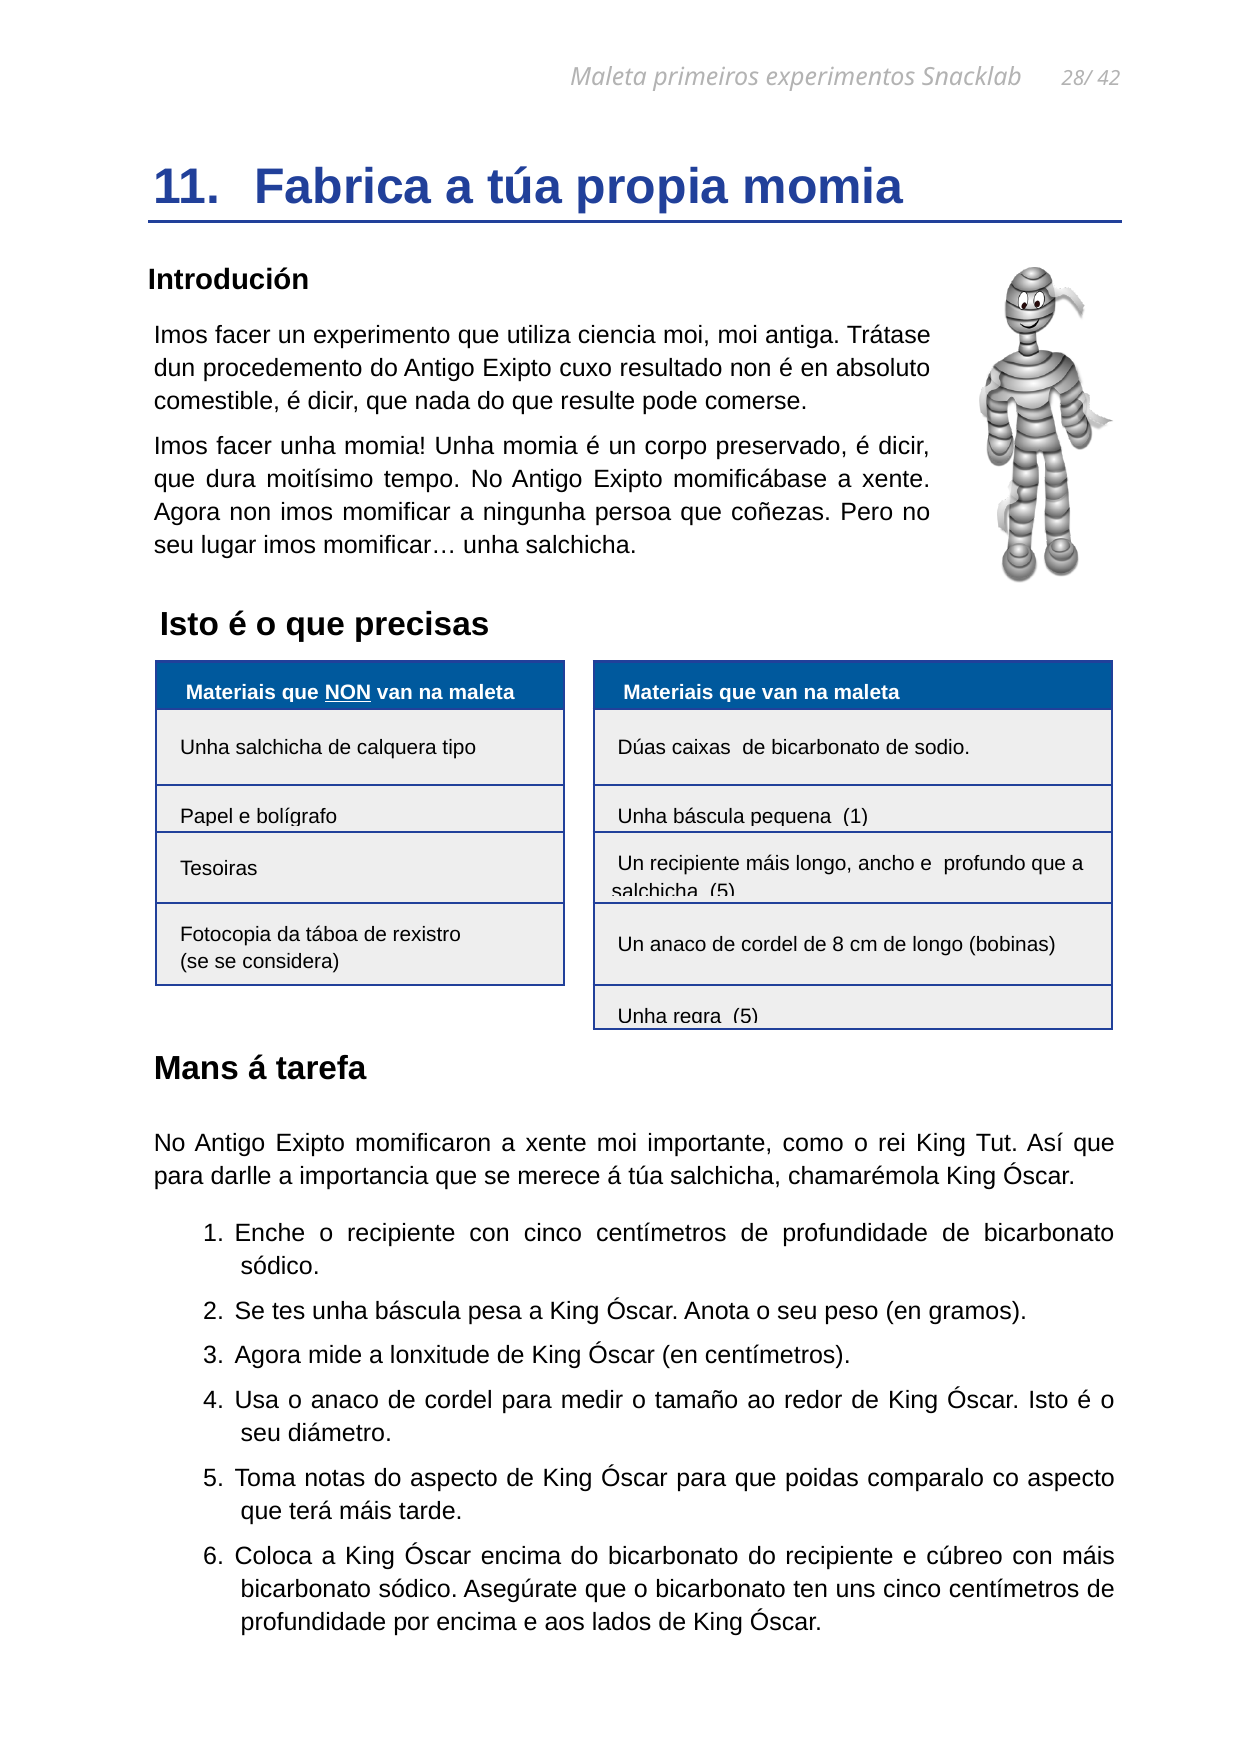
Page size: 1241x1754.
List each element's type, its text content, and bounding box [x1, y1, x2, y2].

table_cell [565, 902, 593, 984]
list Se tes unha báscula pesa a King Óscar. Anota o seu peso (en gramos). [197, 1290, 1122, 1324]
text Imos facer unha momia! Unha momia é un corpo preservado, é dicir, que dura moitísimo tempo. No Antigo Exipto momificábase a xente. Agora non imos momificar a ningunha persoa que coñezas. Pero no seu lugar imos momificar… unha salchicha. [148, 425, 967, 559]
table_cell Un recipiente máis longo, ancho e profundo que a salchicha (5) [595, 833, 1111, 902]
table_cell [565, 784, 593, 831]
text Isto é o que precisas [148, 598, 1122, 649]
table_cell [564, 984, 593, 1028]
table_cell [565, 708, 593, 784]
table_cell Papel e bolígrafo [157, 786, 563, 831]
table_cell [156, 986, 564, 1028]
subtitle Mans á tarefa [148, 1042, 1122, 1092]
list Usa o anaco de cordel para medir o tamaño ao redor de King Óscar. Isto é o seu diámetro. [197, 1379, 1122, 1447]
text Imos facer un experimento que utiliza ciencia moi, moi antiga. Trátase dun procedemento do Antigo Exipto cuxo resultado non é en absoluto comestible, é dicir, que nada do que resulte pode comerse. [148, 314, 967, 415]
table_cell Un anaco de cordel de 8 cm de longo (bobinas) [595, 904, 1111, 984]
table_cell Tesoiras [157, 833, 563, 902]
table_cell Unha regra (5) [595, 986, 1111, 1028]
table_cell [565, 831, 593, 902]
table_header Materiais que NON van na maleta [157, 663, 563, 708]
table_cell Dúas caixas de bicarbonato de sodio. [595, 710, 1111, 784]
picture [967, 266, 1127, 584]
table_cell Fotocopia da táboa de rexistro (se se considera) [157, 904, 563, 984]
list Coloca a King Óscar encima do bicarbonato do recipiente e cúbreo con máis bicarbonato sódico. Asegúrate que o bicarbonato ten uns cinco centímetros de profundidade por encima e aos lados de King Óscar. [197, 1535, 1122, 1642]
list Toma notas do aspecto de King Óscar para que poidas comparalo co aspecto que terá máis tarde. [197, 1457, 1122, 1525]
list Enche o recipiente con cinco centímetros de profundidade de bicarbonato sódico. [197, 1212, 1122, 1279]
subtitle Introdución [148, 262, 1122, 296]
table_cell Unha salchicha de calquera tipo [157, 710, 563, 784]
table_cell Unha báscula pequena (1) [595, 786, 1111, 831]
text No Antigo Exipto momificaron a xente moi importante, como o rei King Tut. Así que para darlle a importancia que se merece á túa salchicha, chamarémola King Óscar. [148, 1122, 1122, 1196]
subtitle Fabrica a túa propia momia [148, 151, 1122, 220]
table_header [565, 660, 593, 708]
list Agora mide a lonxitude de King Óscar (en centímetros). [197, 1334, 1122, 1369]
table_header Materiais que van na maleta [595, 663, 1111, 708]
